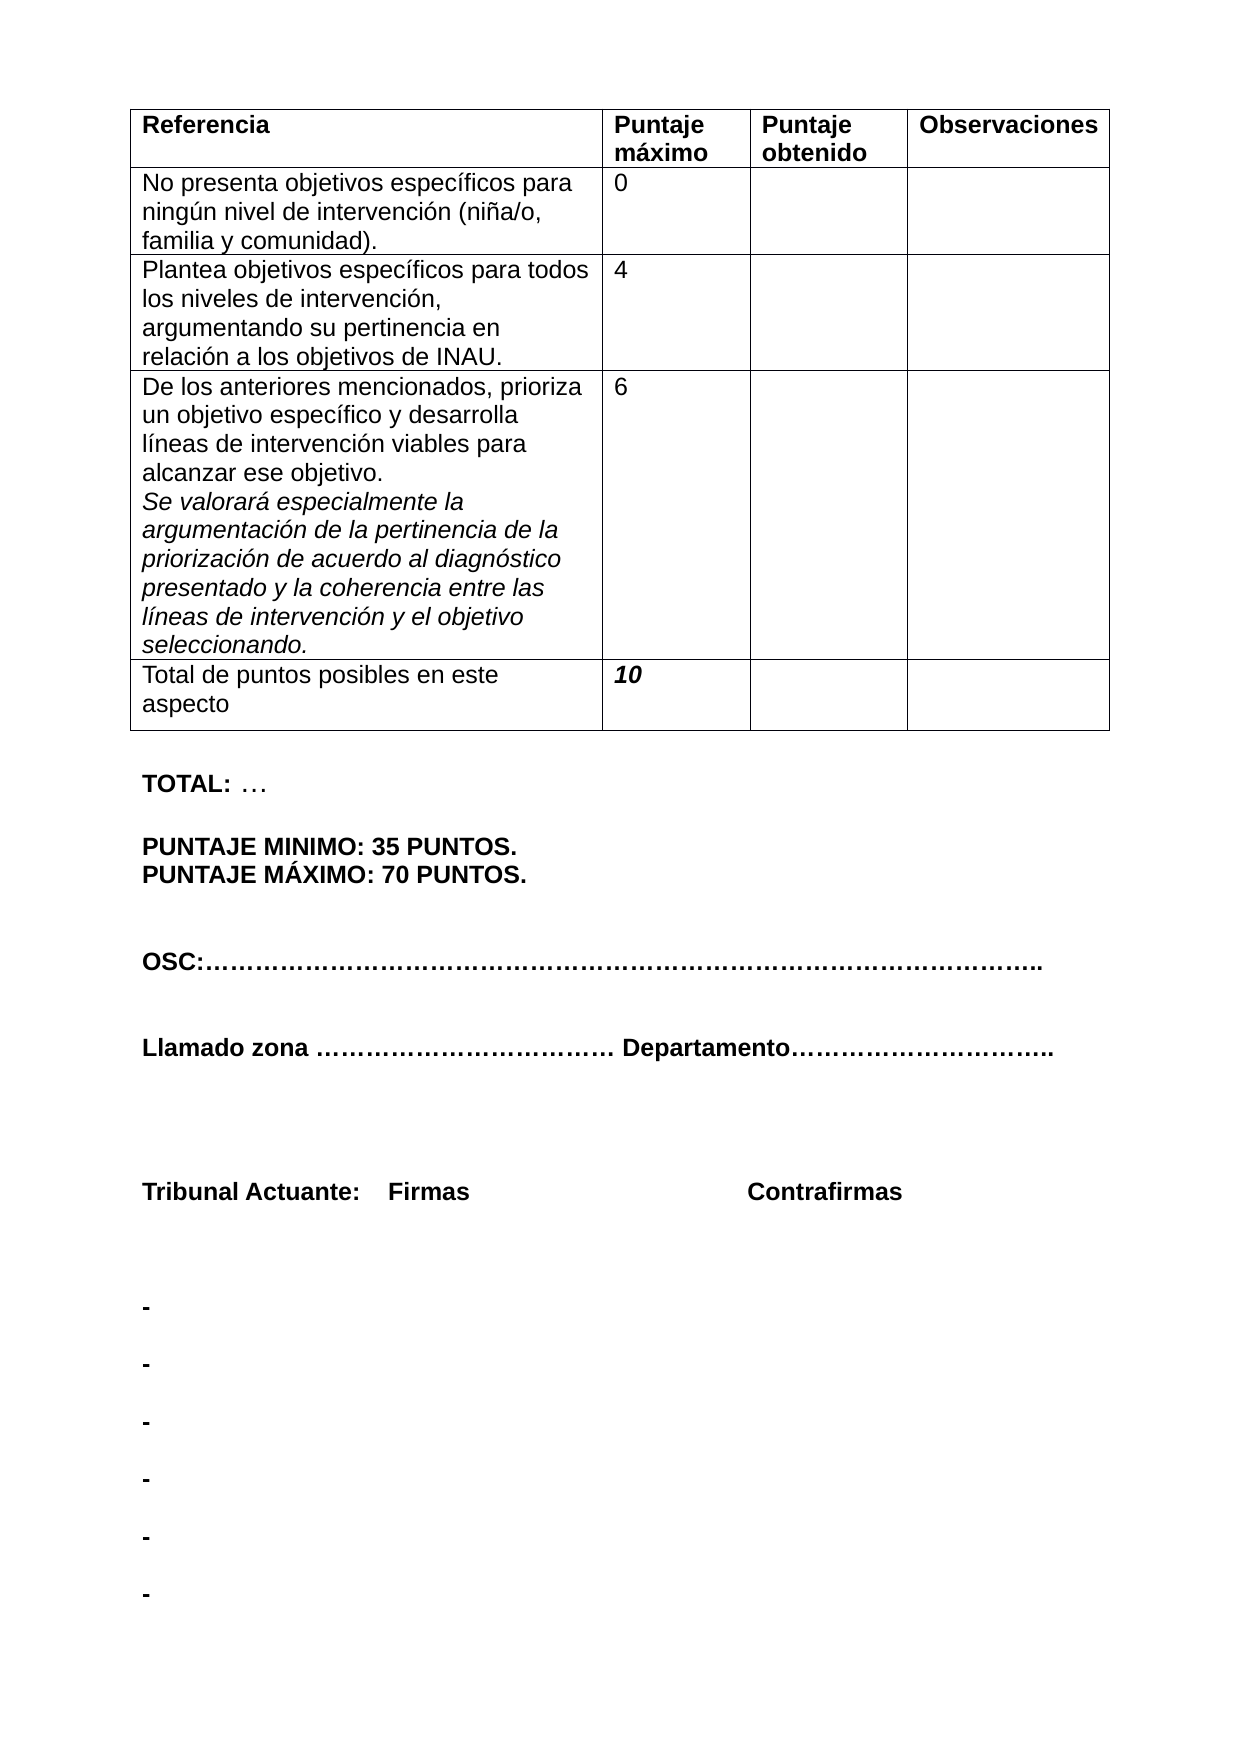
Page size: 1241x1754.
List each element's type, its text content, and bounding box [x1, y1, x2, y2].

text - [142, 1464, 1098, 1493]
table_cell 0 [603, 168, 750, 254]
table_cell No presenta objetivos específicos para ningún nivel de intervención (niña/o, familia y comunidad). [131, 168, 602, 254]
table_cell [751, 371, 907, 659]
text OSC:……………………………………………………………………………………….. [142, 947, 1098, 975]
text - [142, 1349, 1098, 1378]
text Tribunal Actuante: Firmas Contrafirmas [142, 1177, 1098, 1205]
text - [142, 1292, 1098, 1320]
table_cell Plantea objetivos específicos para todos los niveles de intervención, argumentando su pertinencia en relación a los objetivos de INAU. [131, 255, 602, 370]
table_cell [751, 660, 907, 730]
text - [142, 1579, 1098, 1608]
table_cell 6 [603, 371, 750, 659]
table_cell [908, 660, 1109, 730]
text Llamado zona ……………………………… Departamento………………………….. [142, 1033, 1098, 1062]
text TOTAL: … [142, 764, 1098, 798]
table_cell De los anteriores mencionados, prioriza un objetivo específico y desarrolla líneas de intervención viables para alcanzar ese objetivo. Se valorará especialmente la argumentación de la pertinencia de la priorización de acuerdo al diagnóstico presentado y la coherencia entre las líneas de intervención y el objetivo seleccionando. [131, 371, 602, 659]
table_header Puntaje máximo [603, 110, 750, 167]
table_cell 10 [603, 660, 750, 730]
table_cell [908, 168, 1109, 254]
table_header Referencia [131, 110, 602, 167]
table_cell [751, 255, 907, 370]
table_cell [908, 255, 1109, 370]
table_header Puntaje obtenido [751, 110, 907, 167]
text PUNTAJE MINIMO: 35 PUNTOS. [142, 832, 1098, 860]
text - [142, 1407, 1098, 1435]
text - [142, 1522, 1098, 1550]
table_cell 4 [603, 255, 750, 370]
text PUNTAJE MÁXIMO: 70 PUNTOS. [142, 860, 1098, 889]
table_cell [751, 168, 907, 254]
table_cell [908, 371, 1109, 659]
table_header Observaciones [908, 110, 1109, 167]
table_cell Total de puntos posibles en este aspecto [131, 660, 602, 730]
